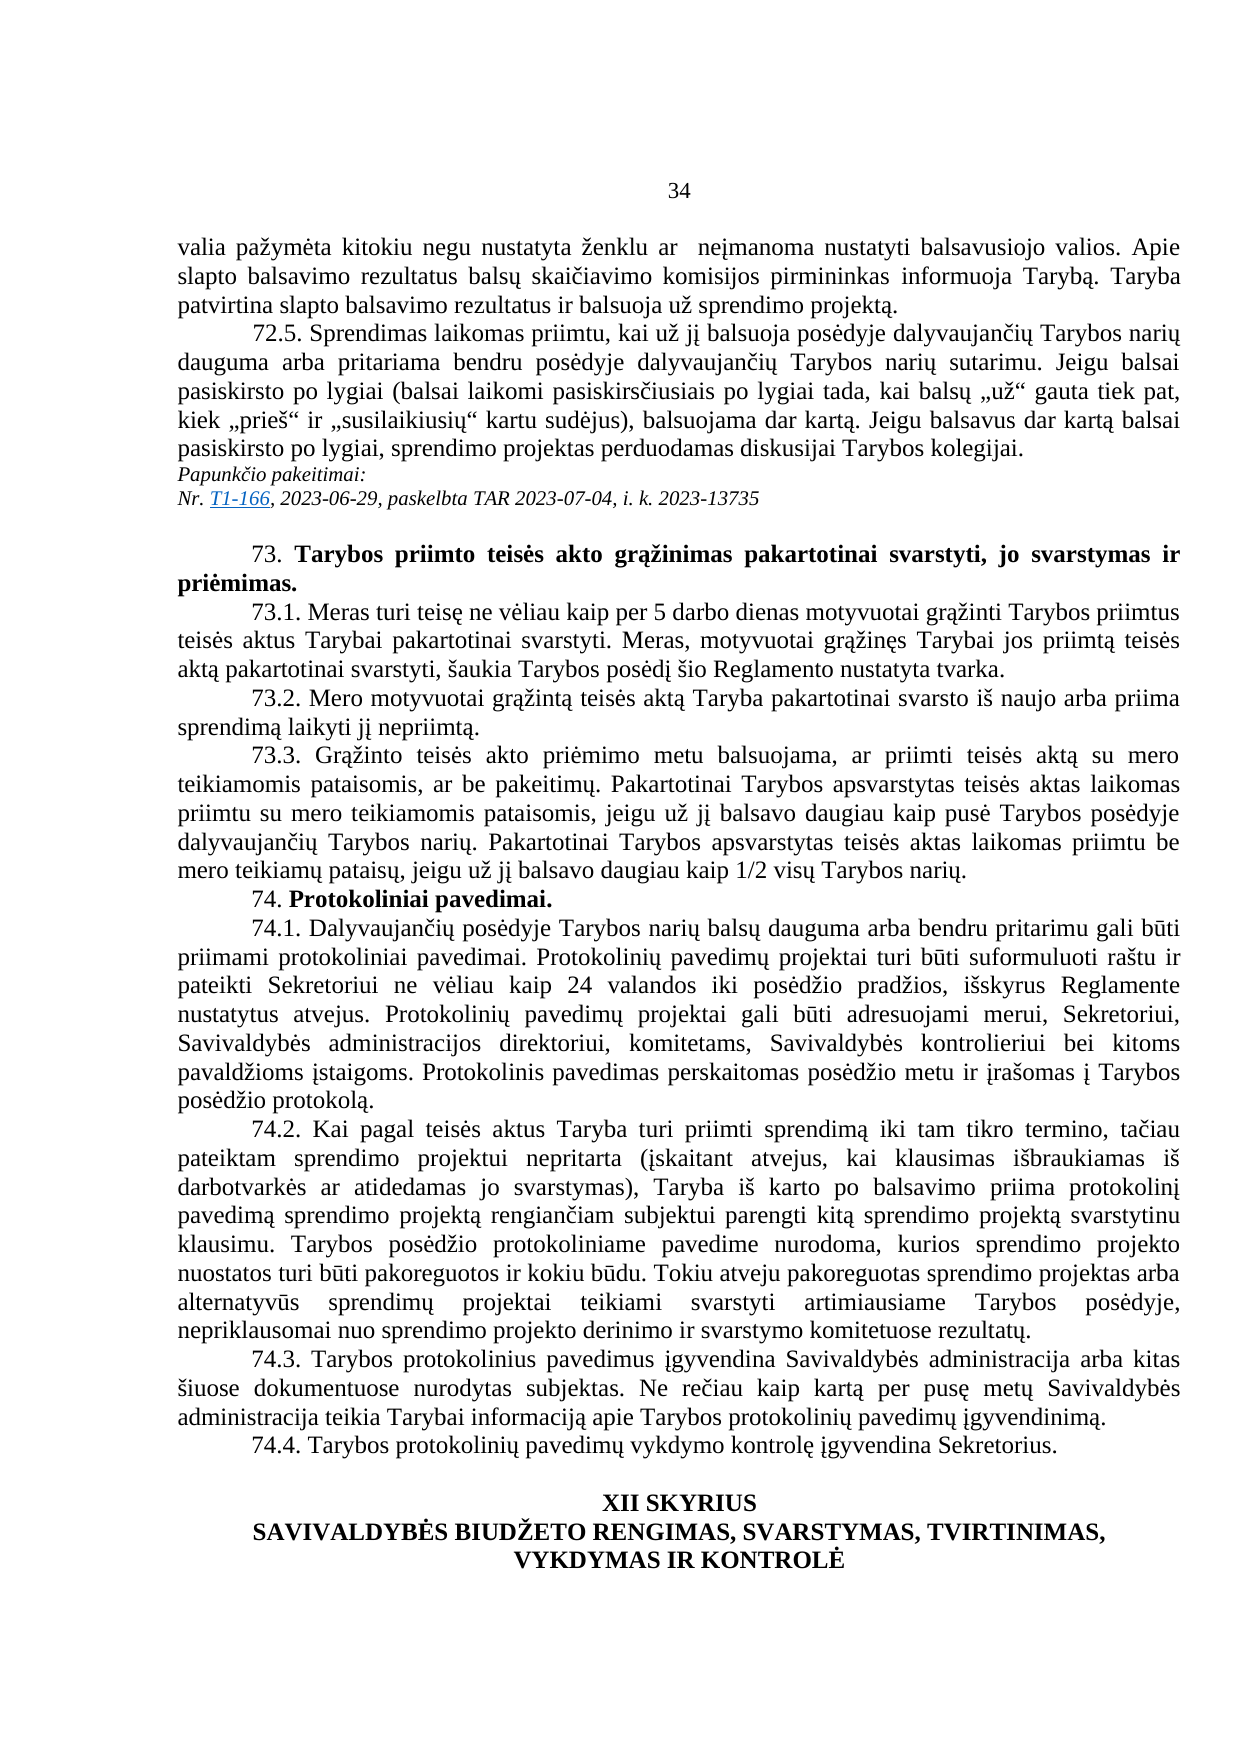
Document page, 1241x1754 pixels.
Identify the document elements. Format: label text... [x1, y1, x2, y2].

text Papunkčio pakeitimai: [177, 462, 1181, 486]
text 74.3. Tarybos protokolinius pavedimus įgyvendina Savivaldybės administracija arba kitas šiuose dokumentuose nurodytas subjektas. Ne rečiau kaip kartą per pusę metų Savivaldybės administracija teikia Tarybai informaciją apie Tarybos protokolinių pavedimų įgyvendinimą. [177, 1344, 1181, 1430]
text 74. Protokoliniai pavedimai. [177, 884, 1181, 913]
text valia pažymėta kitokiu negu nustatyta ženklu ar neįmanoma nustatyti balsavusiojo valios. Apie slapto balsavimo rezultatus balsų skaičiavimo komisijos pirmininkas informuoja Tarybą. Taryba patvirtina slapto balsavimo rezultatus ir balsuoja už sprendimo projektą. [177, 232, 1181, 318]
text 73. Tarybos priimto teisės akto grąžinimas pakartotinai svarstyti, jo svarstymas ir priėmimas. [177, 539, 1181, 597]
text XII SKYRIUS [177, 1488, 1181, 1517]
text Nr. T1-166, 2023-06-29, paskelbta TAR 2023-07-04, i. k. 2023-13735 [177, 486, 1181, 510]
text 72.5. Sprendimas laikomas priimtu, kai už jį balsuoja posėdyje dalyvaujančių Tarybos narių dauguma arba pritariama bendru posėdyje dalyvaujančių Tarybos narių sutarimu. Jeigu balsai pasiskirsto po lygiai (balsai laikomi pasiskirsčiusiais po lygiai tada, kai balsų „už“ gauta tiek pat, kiek „prieš“ ir „susilaikiusių“ kartu sudėjus), balsuojama dar kartą. Jeigu balsavus dar kartą balsai pasiskirsto po lygiai, sprendimo projektas perduodamas diskusijai Tarybos kolegijai. [177, 318, 1181, 462]
text 74.4. Tarybos protokolinių pavedimų vykdymo kontrolę įgyvendina Sekretorius. [177, 1430, 1181, 1459]
text 73.1. Meras turi teisę ne vėliau kaip per 5 darbo dienas motyvuotai grąžinti Tarybos priimtus teisės aktus Tarybai pakartotinai svarstyti. Meras, motyvuotai grąžinęs Tarybai jos priimtą teisės aktą pakartotinai svarstyti, šaukia Tarybos posėdį šio Reglamento nustatyta tvarka. [177, 597, 1181, 683]
text 73.2. Mero motyvuotai grąžintą teisės aktą Taryba pakartotinai svarsto iš naujo arba priima sprendimą laikyti jį nepriimtą. [177, 683, 1181, 740]
text 74.2. Kai pagal teisės aktus Taryba turi priimti sprendimą iki tam tikro termino, tačiau pateiktam sprendimo projektui nepritarta (įskaitant atvejus, kai klausimas išbraukiamas iš darbotvarkės ar atidedamas jo svarstymas), Taryba iš karto po balsavimo priima protokolinį pavedimą sprendimo projektą rengiančiam subjektui parengti kitą sprendimo projektą svarstytinu klausimu. Tarybos posėdžio protokoliniame pavedime nurodoma, kurios sprendimo projekto nuostatos turi būti pakoreguotos ir kokiu būdu. Tokiu atveju pakoreguotas sprendimo projektas arba alternatyvūs sprendimų projektai teikiami svarstyti artimiausiame Tarybos posėdyje, nepriklausomai nuo sprendimo projekto derinimo ir svarstymo komitetuose rezultatų. [177, 1114, 1181, 1344]
text SAVIVALDYBĖS BIUDŽETO RENGIMAS, SVARSTYMAS, TVIRTINIMAS, VYKDYMAS IR KONTROLĖ [177, 1517, 1181, 1574]
text 74.1. Dalyvaujančių posėdyje Tarybos narių balsų dauguma arba bendru pritarimu gali būti priimami protokoliniai pavedimai. Protokolinių pavedimų projektai turi būti suformuluoti raštu ir pateikti Sekretoriui ne vėliau kaip 24 valandos iki posėdžio pradžios, išskyrus Reglamente nustatytus atvejus. Protokolinių pavedimų projektai gali būti adresuojami merui, Sekretoriui, Savivaldybės administracijos direktoriui, komitetams, Savivaldybės kontrolieriui bei kitoms pavaldžioms įstaigoms. Protokolinis pavedimas perskaitomas posėdžio metu ir įrašomas į Tarybos posėdžio protokolą. [177, 913, 1181, 1114]
text 73.3. Grąžinto teisės akto priėmimo metu balsuojama, ar priimti teisės aktą su mero teikiamomis pataisomis, ar be pakeitimų. Pakartotinai Tarybos apsvarstytas teisės aktas laikomas priimtu su mero teikiamomis pataisomis, jeigu už jį balsavo daugiau kaip pusė Tarybos posėdyje dalyvaujančių Tarybos narių. Pakartotinai Tarybos apsvarstytas teisės aktas laikomas priimtu be mero teikiamų pataisų, jeigu už jį balsavo daugiau kaip 1/2 visų Tarybos narių. [177, 740, 1181, 884]
